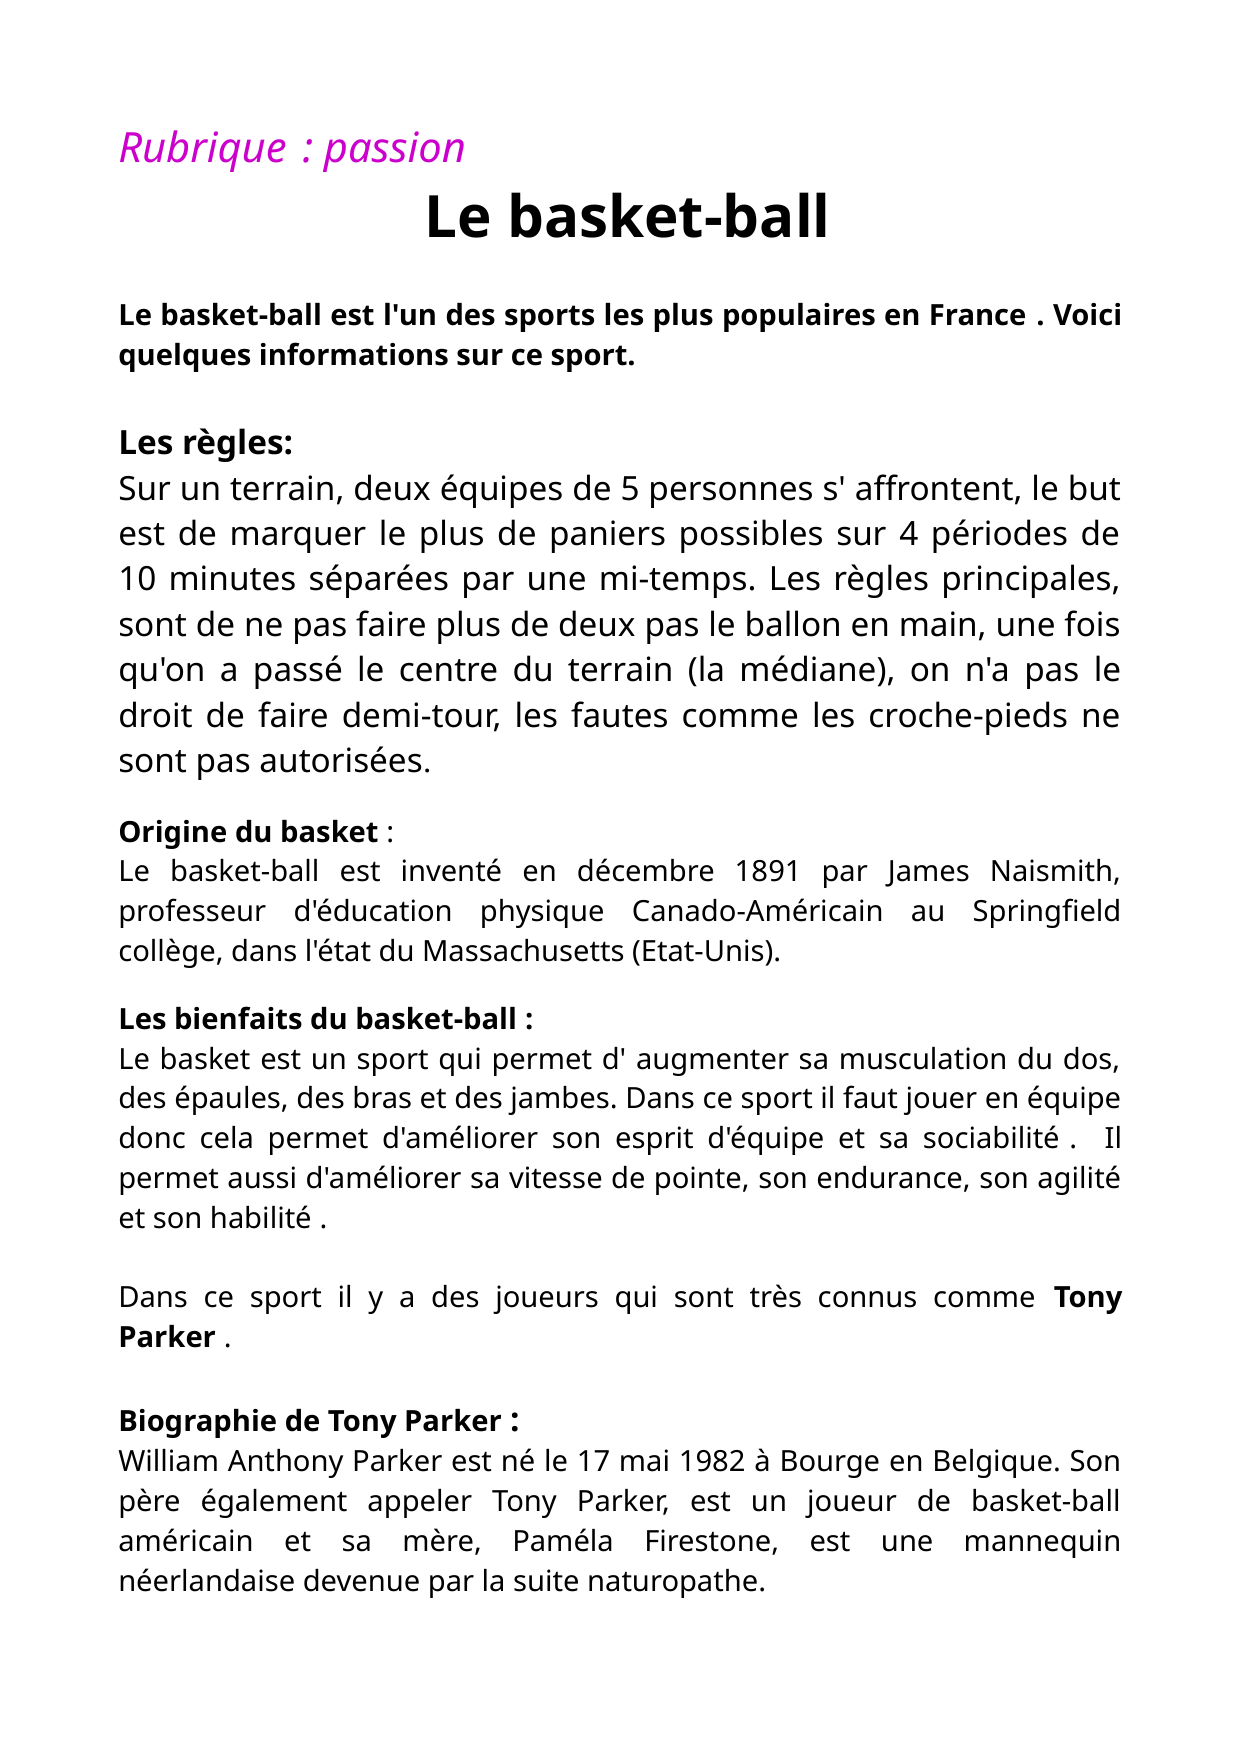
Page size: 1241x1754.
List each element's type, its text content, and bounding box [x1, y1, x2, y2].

text Dans ce sport il y a des joueurs qui sont très connus comme Tony Parker . [118, 1276, 1122, 1356]
text Rubrique : passion [118, 118, 1122, 175]
text William Anthony Parker est né le 17 mai 1982 à Bourge en Belgique. Son père également appeler Tony Parker, est un joueur de basket-ball américain et sa mère, Paméla Firestone, est une mannequin néerlandaise devenue par la suite naturopathe. [118, 1441, 1122, 1599]
text Le basket-ball est inventé en décembre 1891 par James Naismith, professeur d'éducation physique Canado-Américain au Springfield collège, dans l'état du Massachusetts (Etat-Unis). [118, 851, 1122, 970]
text Biographie de Tony Parker : [118, 1395, 1122, 1441]
text Sur un terrain, deux équipes de 5 personnes s' affrontent, le but est de marquer le plus de paniers possibles sur 4 périodes de 10 minutes séparées par une mi-temps. Les règles principales, sont de ne pas faire plus de deux pas le ballon en main, une fois qu'on a passé le centre du terrain (la médiane), on n'a pas le droit de faire demi-tour, les fautes comme les croche-pieds ne sont pas autorisées. [118, 464, 1122, 782]
text Le basket-ball [118, 175, 1122, 254]
text Le basket est un sport qui permet d' augmenter sa musculation du dos, des épaules, des bras et des jambes. Dans ce sport il faut jouer en équipe donc cela permet d'améliorer son esprit d'équipe et sa sociabilité . Il permet aussi d'améliorer sa vitesse de pointe, son endurance, son agilité et son habilité . [118, 1038, 1122, 1237]
text Les règles: [118, 419, 1122, 464]
text Les bienfaits du basket-ball : [118, 998, 1122, 1038]
text Origine du basket : [118, 811, 1122, 851]
text Le basket-ball est l'un des sports les plus populaires en France . Voici quelques informations sur ce sport. [118, 294, 1122, 373]
